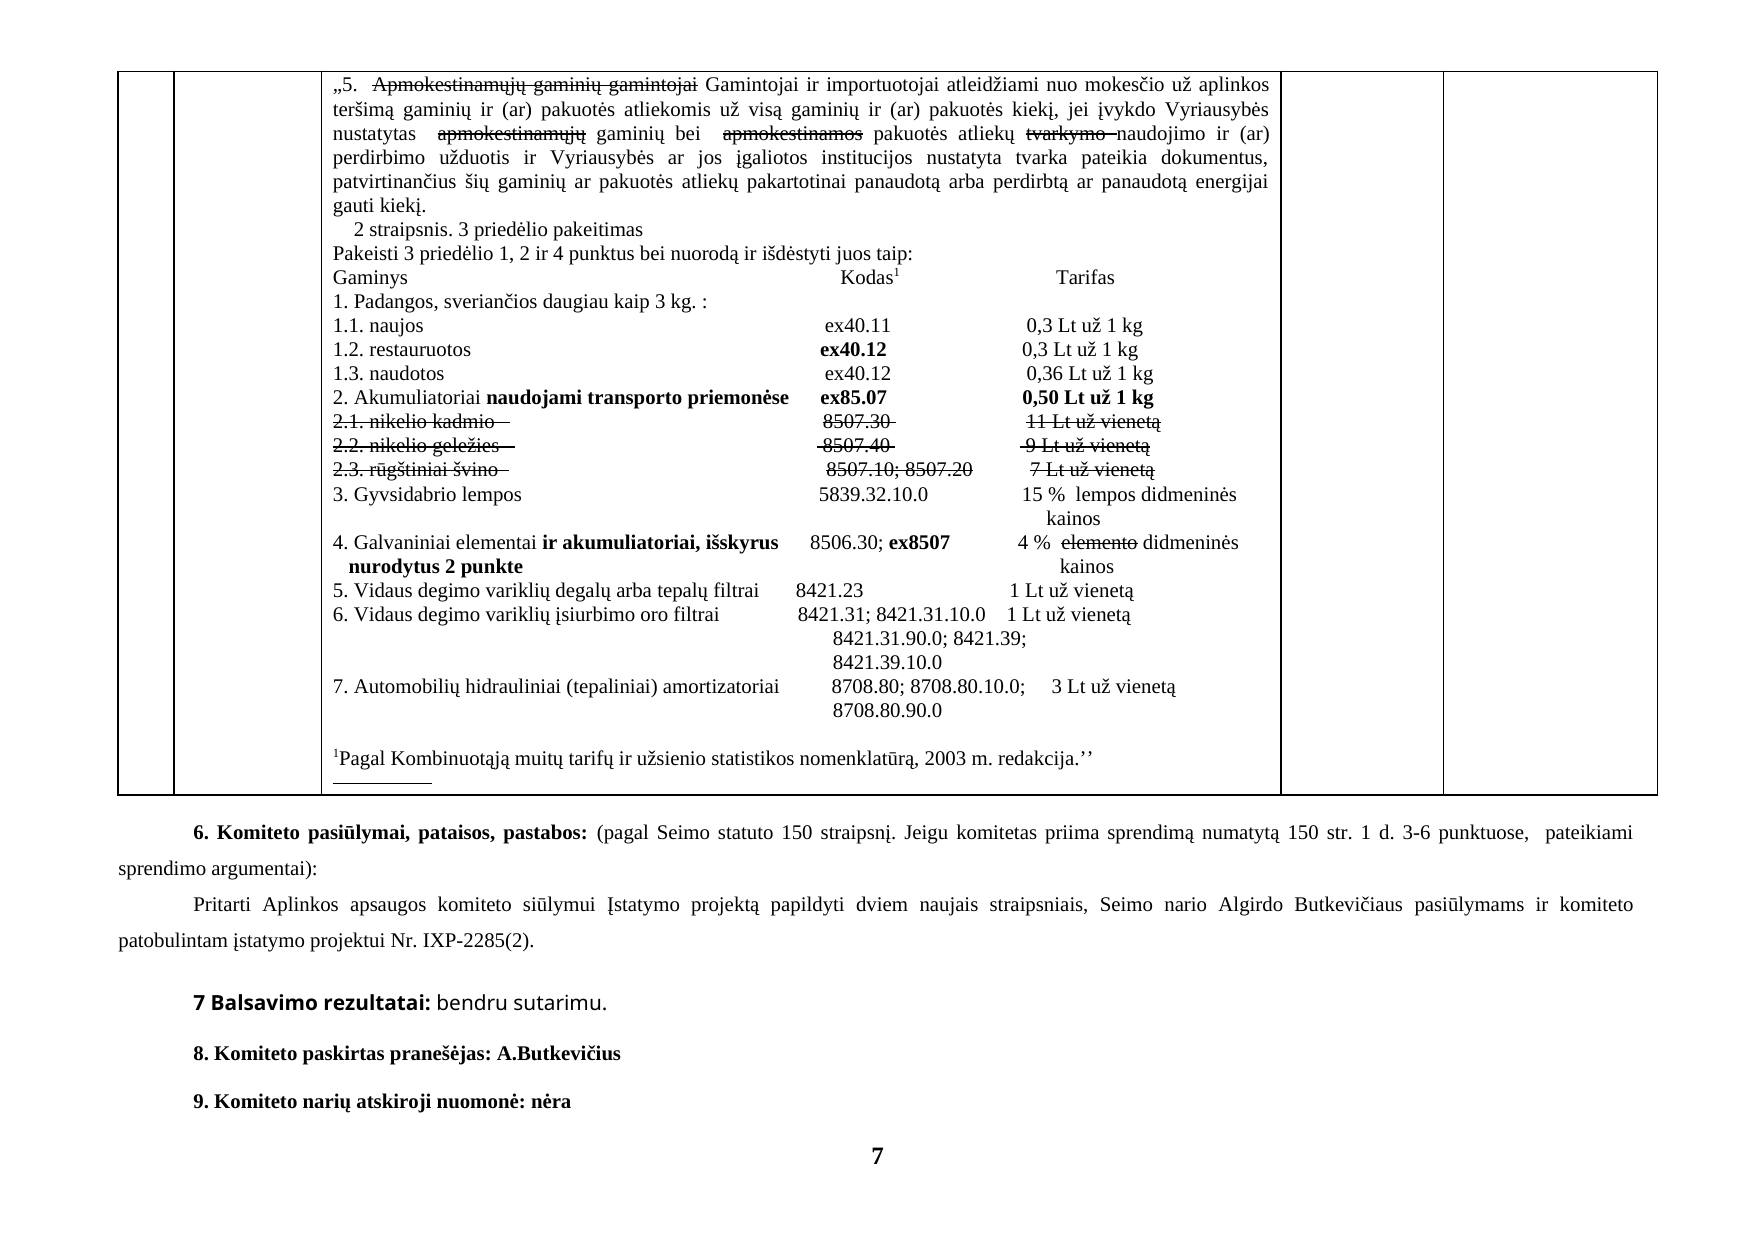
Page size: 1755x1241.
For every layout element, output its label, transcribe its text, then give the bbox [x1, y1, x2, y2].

text 9. Komiteto narių atskiroji nuomonė: nėra [118, 1089, 1636, 1113]
table_cell [1444, 72, 1657, 794]
text 7 Balsavimo rezultatai: bendru sutarimu. [118, 988, 1636, 1017]
table_cell [119, 72, 173, 794]
table_cell [1282, 72, 1443, 794]
text 8. Komiteto paskirtas pranešėjas: A.Butkevičius [118, 1041, 1636, 1065]
table_cell [175, 72, 321, 794]
text 6. Komiteto pasiūlymai, pataisos, pastabos: (pagal Seimo statuto 150 straipsnį. Jeigu komitetas priima sprendimą numatytą 150 str. 1 d. 3-6 punktuose, pateikiami sprendimo argumentai): [118, 820, 1636, 880]
text Pritarti Aplinkos apsaugos komiteto siūlymui Įstatymo projektą papildyti dviem naujais straipsniais, Seimo nario Algirdo Butkevičiaus pasiūlymams ir komiteto patobulintam įstatymo projektui Nr. IXP-2285(2). [118, 892, 1636, 952]
table_cell „5. Apmokestinamųjų gaminių gamintojai Gamintojai ir importuotojai atleidžiami nuo mokesčio už aplinkos teršimą gaminių ir (ar) pakuotės atliekomis už visą gaminių ir (ar) pakuotės kiekį, jei įvykdo Vyriausybės nustatytas apmokestinamųjų gaminių bei apmokestinamos pakuotės atliekų tvarkymo naudojimo ir (ar) perdirbimo užduotis ir Vyriausybės ar jos įgaliotos institucijos nustatyta tvarka pateikia dokumentus, patvirtinančius šių gaminių ar pakuotės atliekų pakartotinai panaudotą arba perdirbtą ar panaudotą energijai gauti kiekį. 2 straipsnis. 3 priedėlio pakeitimas Pakeisti 3 priedėlio 1, 2 ir 4 punktus bei nuorodą ir išdėstyti juos taip: Gaminys Kodas1 Tarifas 1. Padangos, sveriančios daugiau kaip 3 kg. : 1.1. naujos ex40.11 0,3 Lt už 1 kg 1.2. restauruotos ex40.12 0,3 Lt už 1 kg 1.3. naudotos ex40.12 0,36 Lt už 1 kg 2. Akumuliatoriai naudojami transporto priemonėse ex85.07 0,50 Lt už 1 kg 2.1. nikelio kadmio 8507.30 11 Lt už vienetą 2.2. nikelio geležies 8507.40 9 Lt už vienetą 2.3. rūgštiniai švino 8507.10; 8507.20 7 Lt už vienetą 3. Gyvsidabrio lempos 5839.32.10.0 15 % lempos didmeninės kainos 4. Galvaniniai elementai ir akumuliatoriai, išskyrus 8506.30; ex8507 4 % elemento didmeninės nurodytus 2 punkte kainos 5. Vidaus degimo variklių degalų arba tepalų filtrai 8421.23 1 Lt už vienetą 6. Vidaus degimo variklių įsiurbimo oro filtrai 8421.31; 8421.31.10.0 1 Lt už vienetą 8421.31.90.0; 8421.39; 8421.39.10.0 7. Automobilių hidrauliniai (tepaliniai) amortizatoriai 8708.80; 8708.80.10.0; 3 Lt už vienetą 8708.80.90.0 1Pagal Kombinuotąją muitų tarifų ir užsienio statistikos nomenklatūrą, 2003 m. redakcija.’’ [322, 72, 1280, 794]
